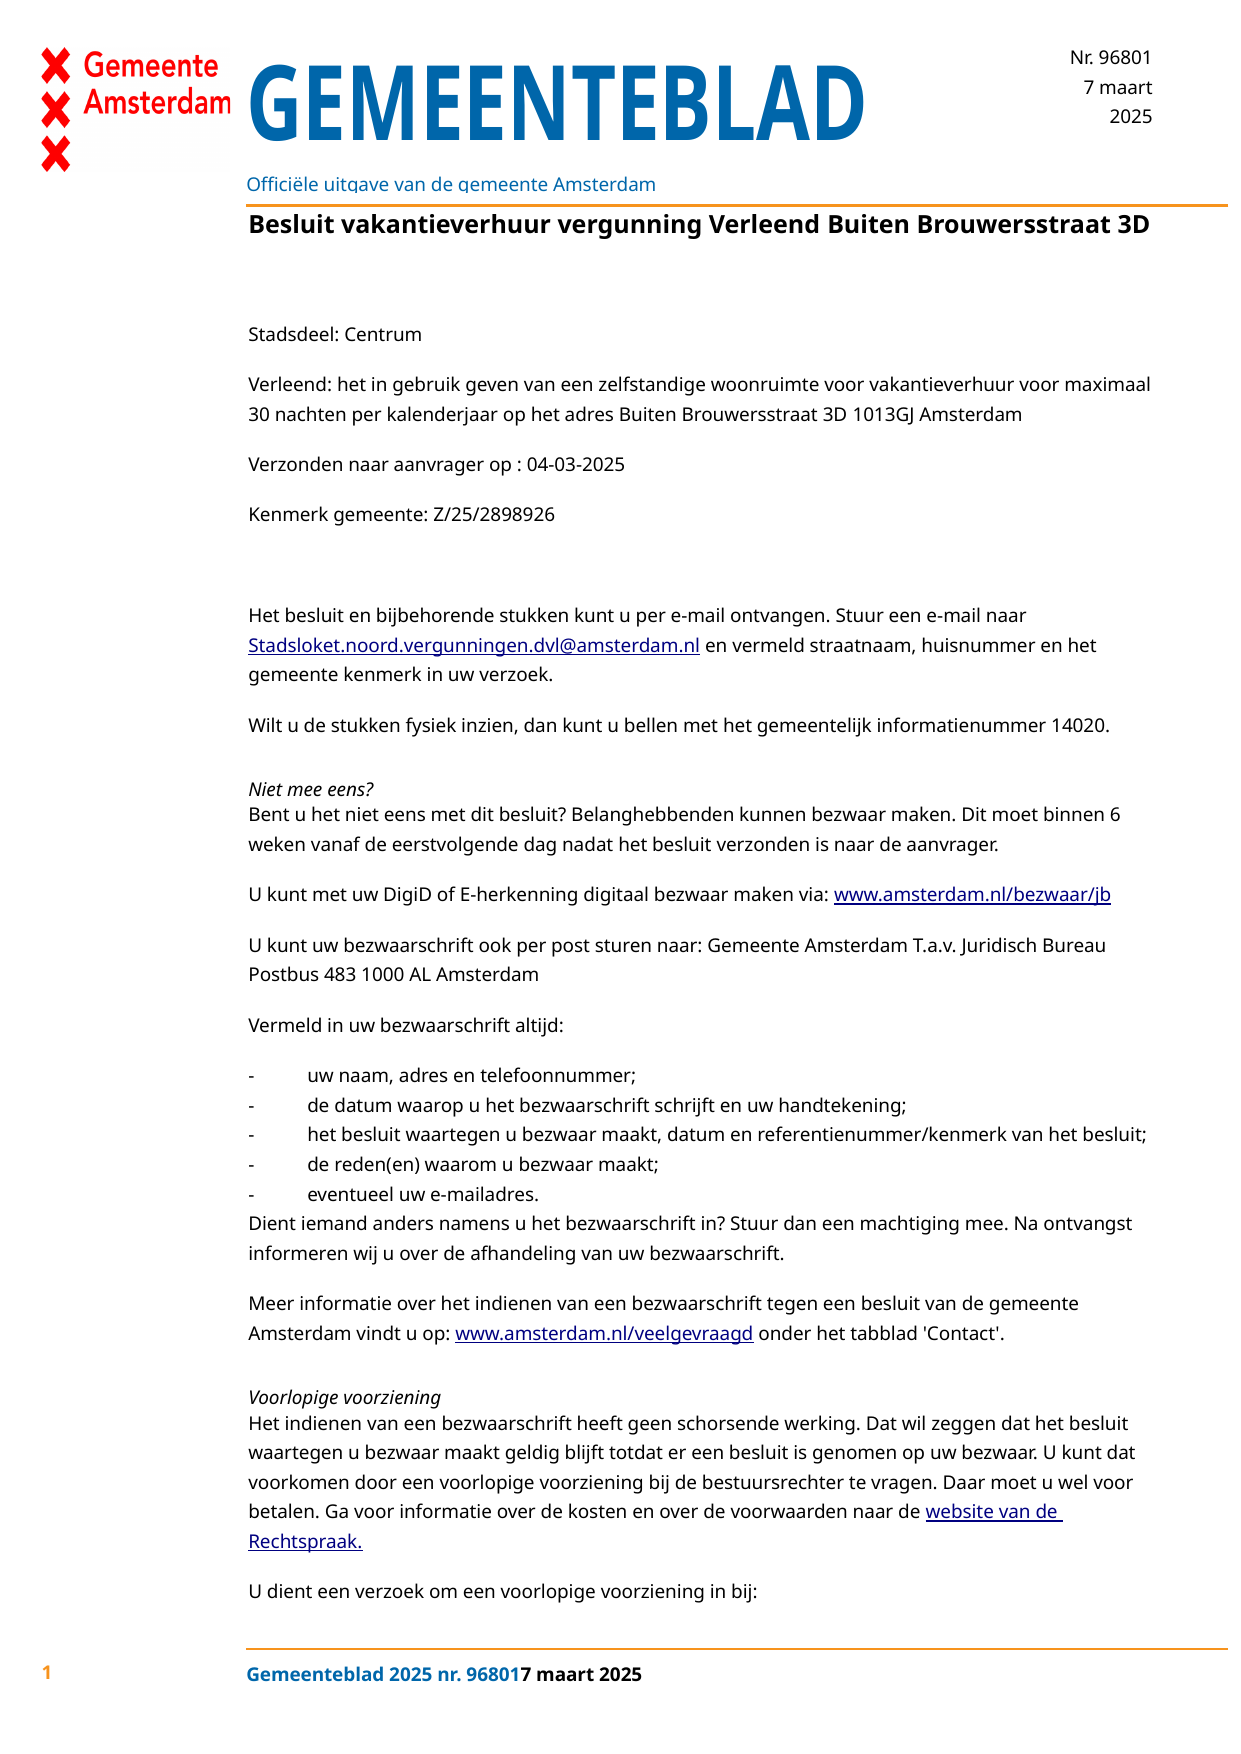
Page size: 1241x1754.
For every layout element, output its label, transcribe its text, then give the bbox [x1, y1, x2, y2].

list het besluit waartegen u bezwaar maakt, datum en referentienummer/kenmerk van het besluit; [248, 1122, 1152, 1147]
list de reden(en) waarom u bezwaar maakt; [248, 1151, 1152, 1177]
text Wilt u de stukken fysiek inzien, dan kunt u bellen met het gemeentelijk informatienummer 14020. [248, 712, 1152, 738]
text Besluit vakantieverhuur vergunning Verleend Buiten Brouwersstraat 3D [248, 207, 1152, 241]
list de datum waarop u het bezwaarschrift schrijft en uw handtekening; [248, 1092, 1152, 1118]
list uw naam, adres en telefoonnummer; [248, 1062, 1152, 1088]
text Stadsdeel: Centrum [248, 321, 1152, 346]
list eventueel uw e-mailadres. [248, 1181, 1152, 1207]
text Het indienen van een bezwaarschrift heeft geen schorsende werking. Dat wil zeggen dat het besluit waartegen u bezwaar maakt geldig blijft totdat er een besluit is genomen op uw bezwaar. U kunt dat voorkomen door een voorlopige voorziening bij de bestuursrechter te vragen. Daar moet u wel voor betalen. Ga voor informatie over de kosten en over de voorwaarden naar de website van de Rechtspraak. [248, 1410, 1152, 1554]
text Voorlopige voorziening [248, 1384, 1152, 1410]
text Bent u het niet eens met dit besluit? Belanghebbenden kunnen bezwaar maken. Dit moet binnen 6 weken vanaf de eerstvolgende dag nadat het besluit verzonden is naar de aanvrager. [248, 802, 1152, 857]
text U dient een verzoek om een voorlopige voorziening in bij: [248, 1578, 1152, 1604]
text Meer informatie over het indienen van een bezwaarschrift tegen een besluit van de gemeente Amsterdam vindt u op: www.amsterdam.nl/veelgevraagd onder het tabblad 'Contact'. [248, 1290, 1152, 1346]
text Verleend: het in gebruik geven van een zelfstandige woonruimte voor vakantieverhuur voor maximaal 30 nachten per kalenderjaar op het adres Buiten Brouwersstraat 3D 1013GJ Amsterdam [248, 371, 1152, 426]
text Niet mee eens? [248, 776, 1152, 802]
text Verzonden naar aanvrager op : 04-03-2025 [248, 451, 1152, 477]
text Dient iemand anders namens u het bezwaarschrift in? Stuur dan een machtiging mee. Na ontvangst informeren wij u over de afhandeling van uw bezwaarschrift. [248, 1210, 1152, 1266]
text Kenmerk gemeente: Z/25/2898926 [248, 502, 1152, 527]
text U kunt met uw DigiD of E-herkenning digitaal bezwaar maken via: www.amsterdam.nl/bezwaar/jb [248, 882, 1152, 907]
text Vermeld in uw bezwaarschrift altijd: [248, 1012, 1152, 1038]
picture [41, 47, 231, 172]
text U kunt uw bezwaarschrift ook per post sturen naar: Gemeente Amsterdam T.a.v. Juridisch Bureau Postbus 483 1000 AL Amsterdam [248, 932, 1152, 987]
text Het besluit en bijbehorende stukken kunt u per e-mail ontvangen. Stuur een e-mail naar Stadsloket.noord.vergunningen.dvl@amsterdam.nl en vermeld straatnaam, huisnummer en het gemeente kenmerk in uw verzoek. [248, 602, 1152, 687]
